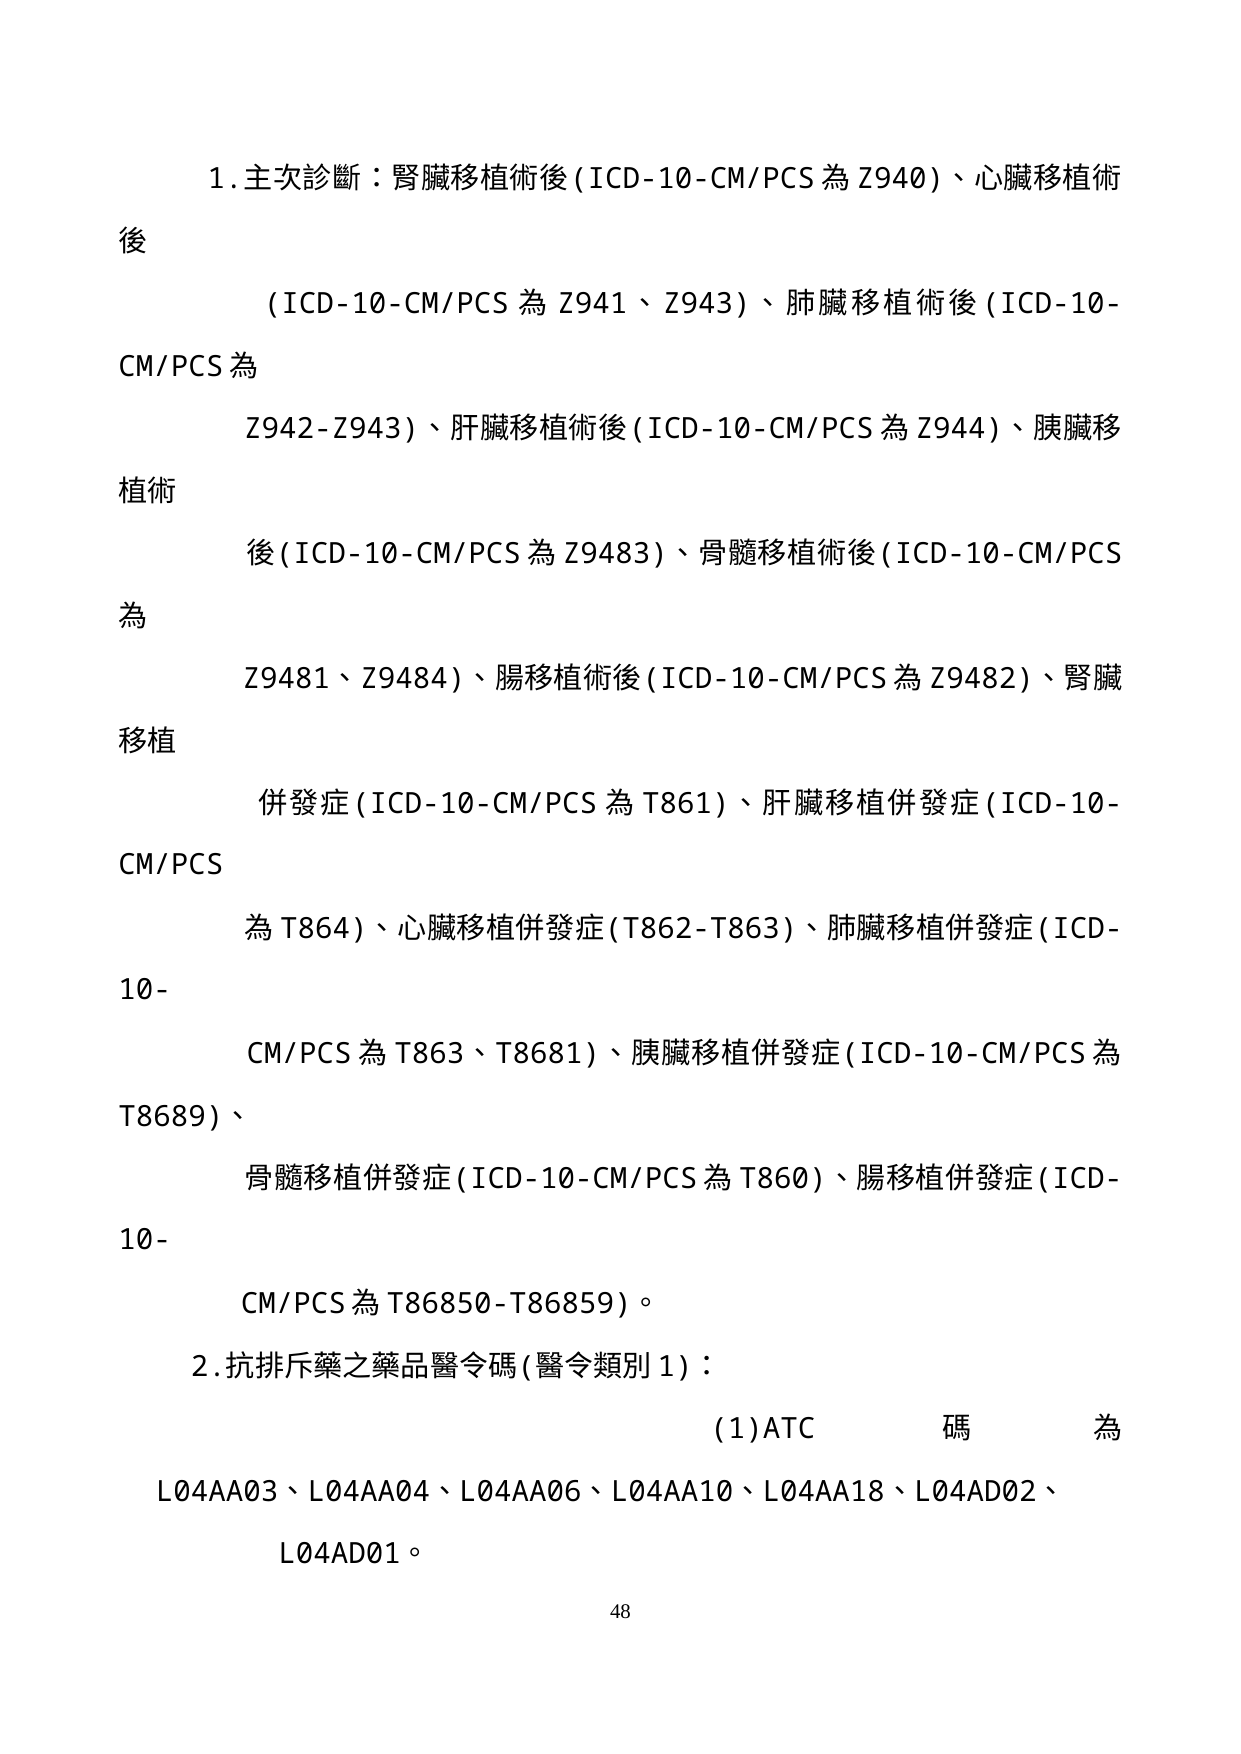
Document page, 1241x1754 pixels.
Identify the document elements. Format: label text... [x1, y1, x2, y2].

text CM/PCS為T86850-T86859)。 [118, 1259, 1122, 1322]
text Z9481、Z9484)、腸移植術後(ICD-10-CM/PCS為Z9482)、腎臟移植 [118, 634, 1122, 759]
text (1)ATC碼為L04AA03、L04AA04、L04AA06、L04AA10、L04AA18、L04AD02、 [156, 1384, 1122, 1509]
text 為T864)、心臟移植併發症(T862-T863)、肺臟移植併發症(ICD-10- [118, 884, 1122, 1009]
text 後(ICD-10-CM/PCS為Z9483)、骨髓移植術後(ICD-10-CM/PCS為 [118, 509, 1122, 634]
text 1.主次診斷：腎臟移植術後(ICD-10-CM/PCS為Z940)、心臟移植術後 [118, 134, 1122, 259]
text CM/PCS為T863、T8681)、胰臟移植併發症(ICD-10-CM/PCS為T8689)、 [118, 1009, 1122, 1134]
text L04AD01。 [156, 1509, 1122, 1572]
text (ICD-10-CM/PCS為Z941、Z943)、肺臟移植術後(ICD-10-CM/PCS為 [118, 259, 1122, 384]
text 併發症(ICD-10-CM/PCS為T861)、肝臟移植併發症(ICD-10-CM/PCS [118, 759, 1122, 884]
text Z942-Z943)、肝臟移植術後(ICD-10-CM/PCS為Z944)、胰臟移植術 [118, 384, 1122, 509]
text 2.抗排斥藥之藥品醫令碼(醫令類別1)： [156, 1322, 1122, 1384]
text 骨髓移植併發症(ICD-10-CM/PCS為T860)、腸移植併發症(ICD-10- [118, 1134, 1122, 1259]
